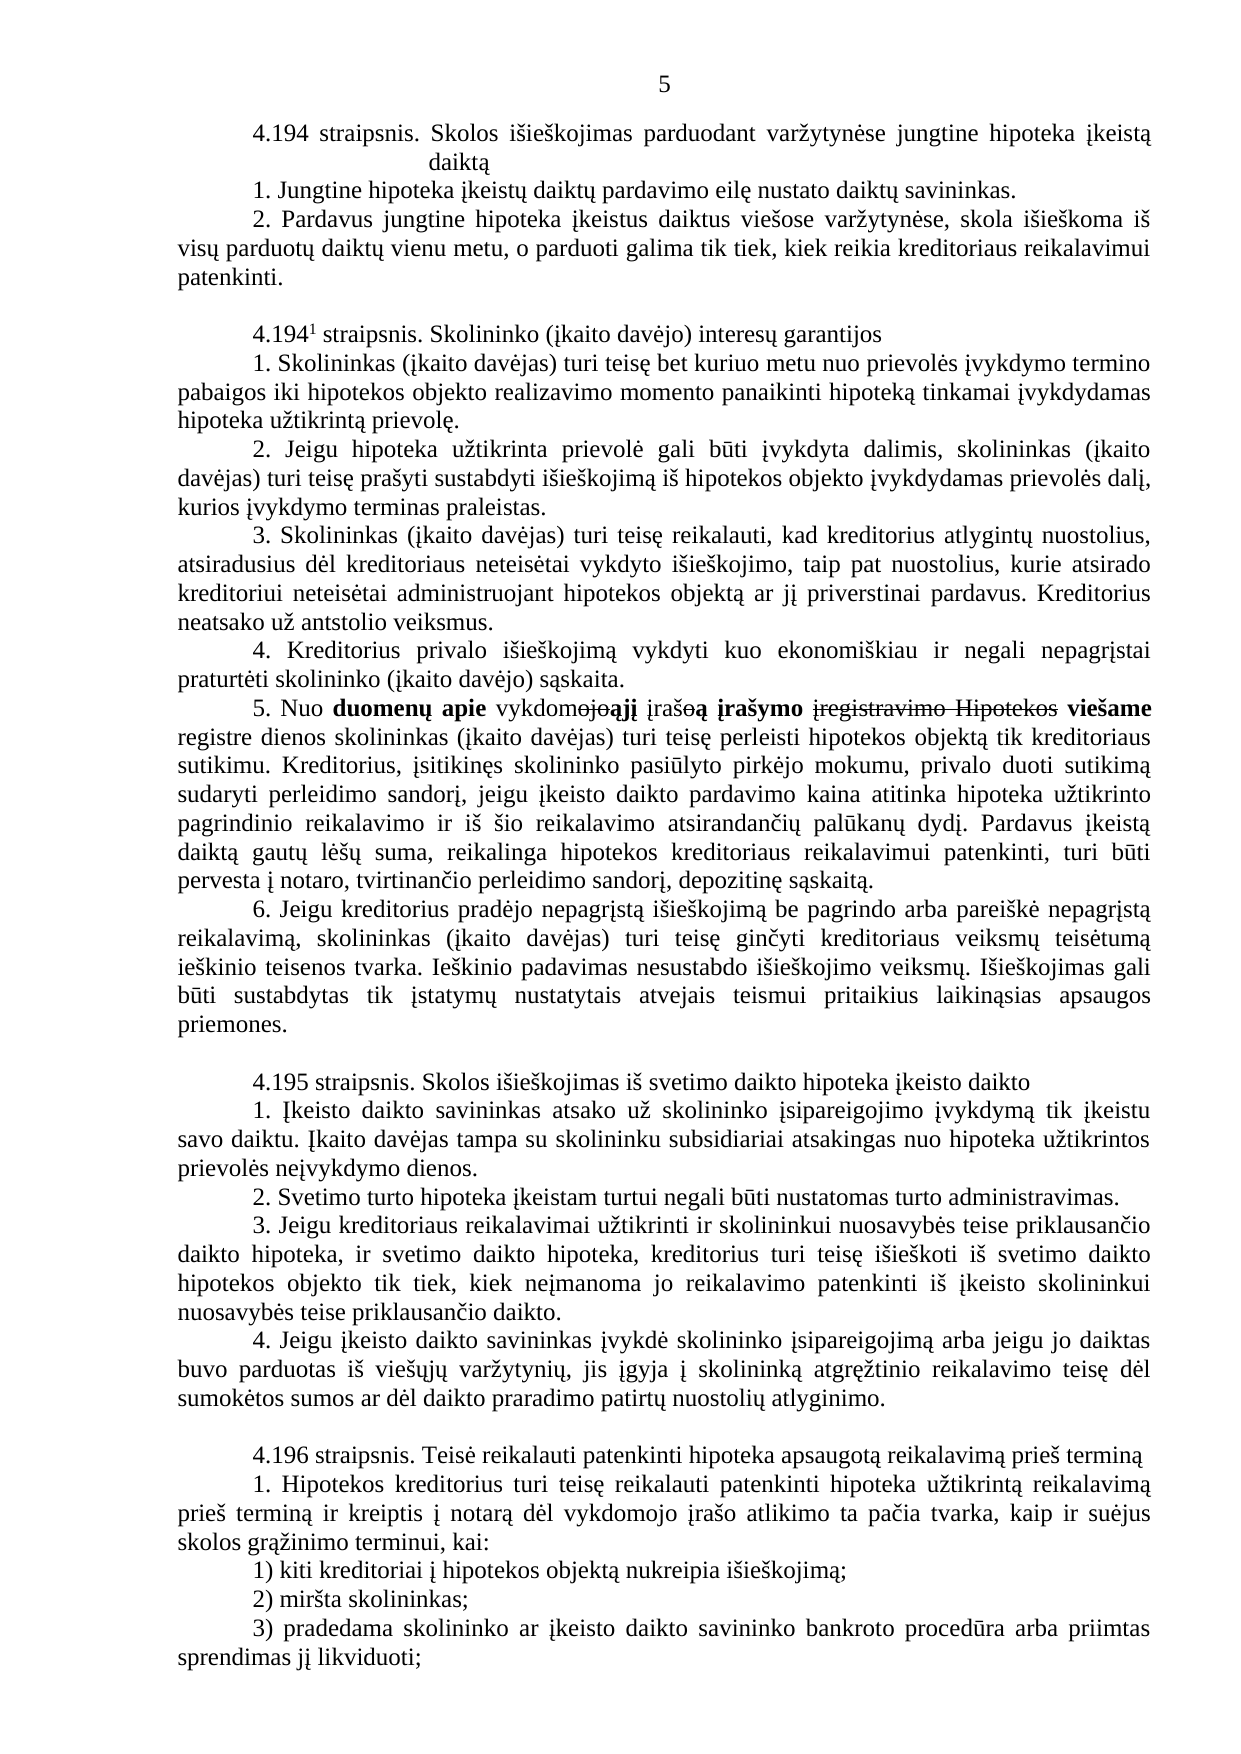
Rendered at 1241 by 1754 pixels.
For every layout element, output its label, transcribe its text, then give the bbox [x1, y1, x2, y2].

text 4.195 straipsnis. Skolos išieškojimas iš svetimo daikto hipoteka įkeisto daikto [177, 1067, 1152, 1096]
text 1. Jungtine hipoteka įkeistų daiktų pardavimo eilę nustato daiktų savininkas. [177, 176, 1152, 204]
text 2. Jeigu hipoteka užtikrinta prievolė gali būti įvykdyta dalimis, skolininkas (įkaito davėjas) turi teisę prašyti sustabdyti išieškojimą iš hipotekos objekto įvykdydamas prievolės dalį, kurios įvykdymo terminas praleistas. [177, 434, 1152, 521]
text 2. Pardavus jungtine hipoteka įkeistus daiktus viešose varžytynėse, skola išieškoma iš visų parduotų daiktų vienu metu, o parduoti galima tik tiek, kiek reikia kreditoriaus reikalavimui patenkinti. [177, 204, 1152, 291]
text 4.194 straipsnis. Skolos išieškojimas parduodant varžytynėse jungtine hipoteka įkeistą daiktą [252, 118, 1152, 176]
text 1. Hipotekos kreditorius turi teisę reikalauti patenkinti hipoteka užtikrintą reikalavimą prieš terminą ir kreiptis į notarą dėl vykdomojo įrašo atlikimo ta pačia tvarka, kaip ir suėjus skolos grąžinimo terminui, kai: [177, 1469, 1152, 1556]
text 4.196 straipsnis. Teisė reikalauti patenkinti hipoteka apsaugotą reikalavimą prieš terminą [177, 1441, 1152, 1469]
text 1) kiti kreditoriai į hipotekos objektą nukreipia išieškojimą; [177, 1556, 1152, 1584]
text 2. Svetimo turto hipoteka įkeistam turtui negali būti nustatomas turto administravimas. [177, 1182, 1152, 1211]
text 3. Skolininkas (įkaito davėjas) turi teisę reikalauti, kad kreditorius atlygintų nuostolius, atsiradusius dėl kreditoriaus neteisėtai vykdyto išieškojimo, taip pat nuostolius, kurie atsirado kreditoriui neteisėtai administruojant hipotekos objektą ar jį priverstinai pardavus. Kreditorius neatsako už antstolio veiksmus. [177, 521, 1152, 636]
text 3) pradedama skolininko ar įkeisto daikto savininko bankroto procedūra arba priimtas sprendimas jį likviduoti; [177, 1613, 1152, 1671]
text 6. Jeigu kreditorius pradėjo nepagrįstą išieškojimą be pagrindo arba pareiškė nepagrįstą reikalavimą, skolininkas (įkaito davėjas) turi teisę ginčyti kreditoriaus veiksmų teisėtumą ieškinio teisenos tvarka. Ieškinio padavimas nesustabdo išieškojimo veiksmų. Išieškojimas gali būti sustabdytas tik įstatymų nustatytais atvejais teismui pritaikius laikinąsias apsaugos priemones. [177, 894, 1152, 1038]
text 3. Jeigu kreditoriaus reikalavimai užtikrinti ir skolininkui nuosavybės teise priklausančio daikto hipoteka, ir svetimo daikto hipoteka, kreditorius turi teisę išieškoti iš svetimo daikto hipotekos objekto tik tiek, kiek neįmanoma jo reikalavimo patenkinti iš įkeisto skolininkui nuosavybės teise priklausančio daikto. [177, 1211, 1152, 1326]
text 1. Įkeisto daikto savininkas atsako už skolininko įsipareigojimo įvykdymą tik įkeistu savo daiktu. Įkaito davėjas tampa su skolininku subsidiariai atsakingas nuo hipoteka užtikrintos prievolės neįvykdymo dienos. [177, 1096, 1152, 1182]
text 5. Nuo duomenų apie vykdomojoąjį įrašoą įrašymo įregistravimo Hipotekos viešame registre dienos skolininkas (įkaito davėjas) turi teisę perleisti hipotekos objektą tik kreditoriaus sutikimu. Kreditorius, įsitikinęs skolininko pasiūlyto pirkėjo mokumu, privalo duoti sutikimą sudaryti perleidimo sandorį, jeigu įkeisto daikto pardavimo kaina atitinka hipoteka užtikrinto pagrindinio reikalavimo ir iš šio reikalavimo atsirandančių palūkanų dydį. Pardavus įkeistą daiktą gautų lėšų suma, reikalinga hipotekos kreditoriaus reikalavimui patenkinti, turi būti pervesta į notaro, tvirtinančio perleidimo sandorį, depozitinę sąskaitą. [177, 693, 1152, 894]
text 4. Jeigu įkeisto daikto savininkas įvykdė skolininko įsipareigojimą arba jeigu jo daiktas buvo parduotas iš viešųjų varžytynių, jis įgyja į skolininką atgręžtinio reikalavimo teisę dėl sumokėtos sumos ar dėl daikto praradimo patirtų nuostolių atlyginimo. [177, 1326, 1152, 1412]
text 4.1941 straipsnis. Skolininko (įkaito davėjo) interesų garantijos [177, 319, 1152, 348]
text 1. Skolininkas (įkaito davėjas) turi teisę bet kuriuo metu nuo prievolės įvykdymo termino pabaigos iki hipotekos objekto realizavimo momento panaikinti hipoteką tinkamai įvykdydamas hipoteka užtikrintą prievolę. [177, 348, 1152, 434]
text 4. Kreditorius privalo išieškojimą vykdyti kuo ekonomiškiau ir negali nepagrįstai praturtėti skolininko (įkaito davėjo) sąskaita. [177, 636, 1152, 693]
text 2) miršta skolininkas; [177, 1584, 1152, 1613]
